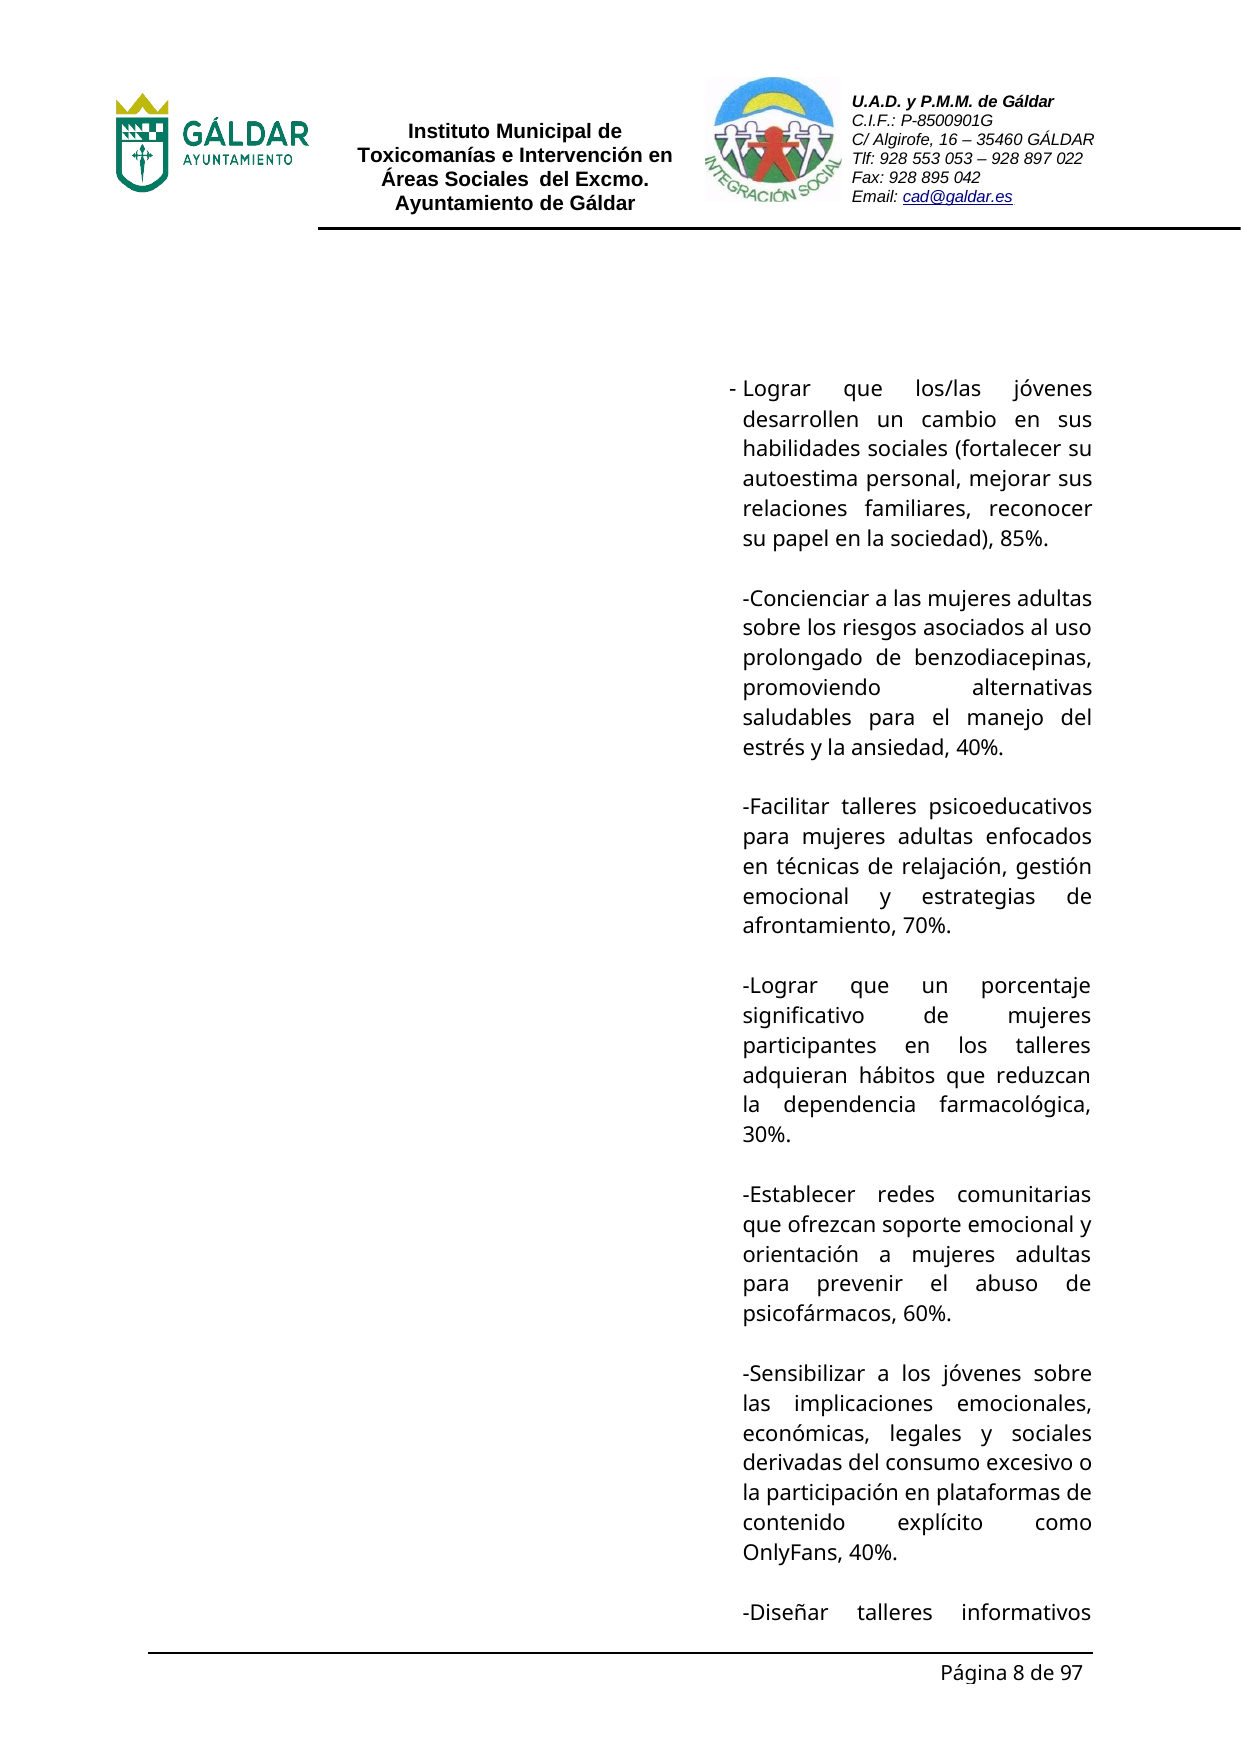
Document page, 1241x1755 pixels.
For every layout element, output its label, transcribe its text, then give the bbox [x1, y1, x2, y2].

text -Establecer redes comunitarias que ofrezcan soporte emocional y orientación a mujeres adultas para prevenir el abuso de psicofármacos, 60%. [742, 1179, 1091, 1328]
text Fax: 928 895 042 [852, 168, 1152, 187]
text -Diseñar talleres informativos [742, 1596, 1091, 1626]
text Tlf: 928 553 053 – 928 897 022 [852, 149, 1152, 168]
text -Concienciar a las mujeres adultas sobre los riesgos asociados al uso prolongado de benzodiacepinas, promoviendo alternativas saludables para el manejo del estrés y la ansiedad, 40%. [742, 583, 1092, 761]
text Instituto Municipal de Toxicomanías e Intervención en Áreas Sociales del Excmo. Ayuntamiento de Gáldar [336, 119, 693, 215]
text C/ Algirofe, 16 – 35460 GÁLDAR [852, 130, 1152, 149]
text -Sensibilizar a los jóvenes sobre las implicaciones emocionales, económicas, legales y sociales derivadas del consumo excesivo o la participación en plataformas de contenido explícito como OnlyFans, 40%. [742, 1358, 1092, 1566]
text -Lograr que un porcentaje significativo de mujeres participantes en los talleres adquieran hábitos que reduzcan la dependencia farmacológica, 30%. [742, 970, 1091, 1149]
text -Facilitar talleres psicoeducativos para mujeres adultas enfocados en técnicas de relajación, gestión emocional y estrategias de afrontamiento, 70%. [742, 791, 1092, 940]
text U.A.D. y P.M.M. de Gáldar [852, 91, 1152, 111]
text Email: cad@galdar.es [852, 187, 1152, 206]
list Lograr que los/las jóvenes desarrollen un cambio en sus habilidades sociales (fortalecer su autoestima personal, mejorar sus relaciones familiares, reconocer su papel en la sociedad), 85%. [729, 372, 1092, 553]
text C.I.F.: P-8500901G [852, 111, 1152, 130]
